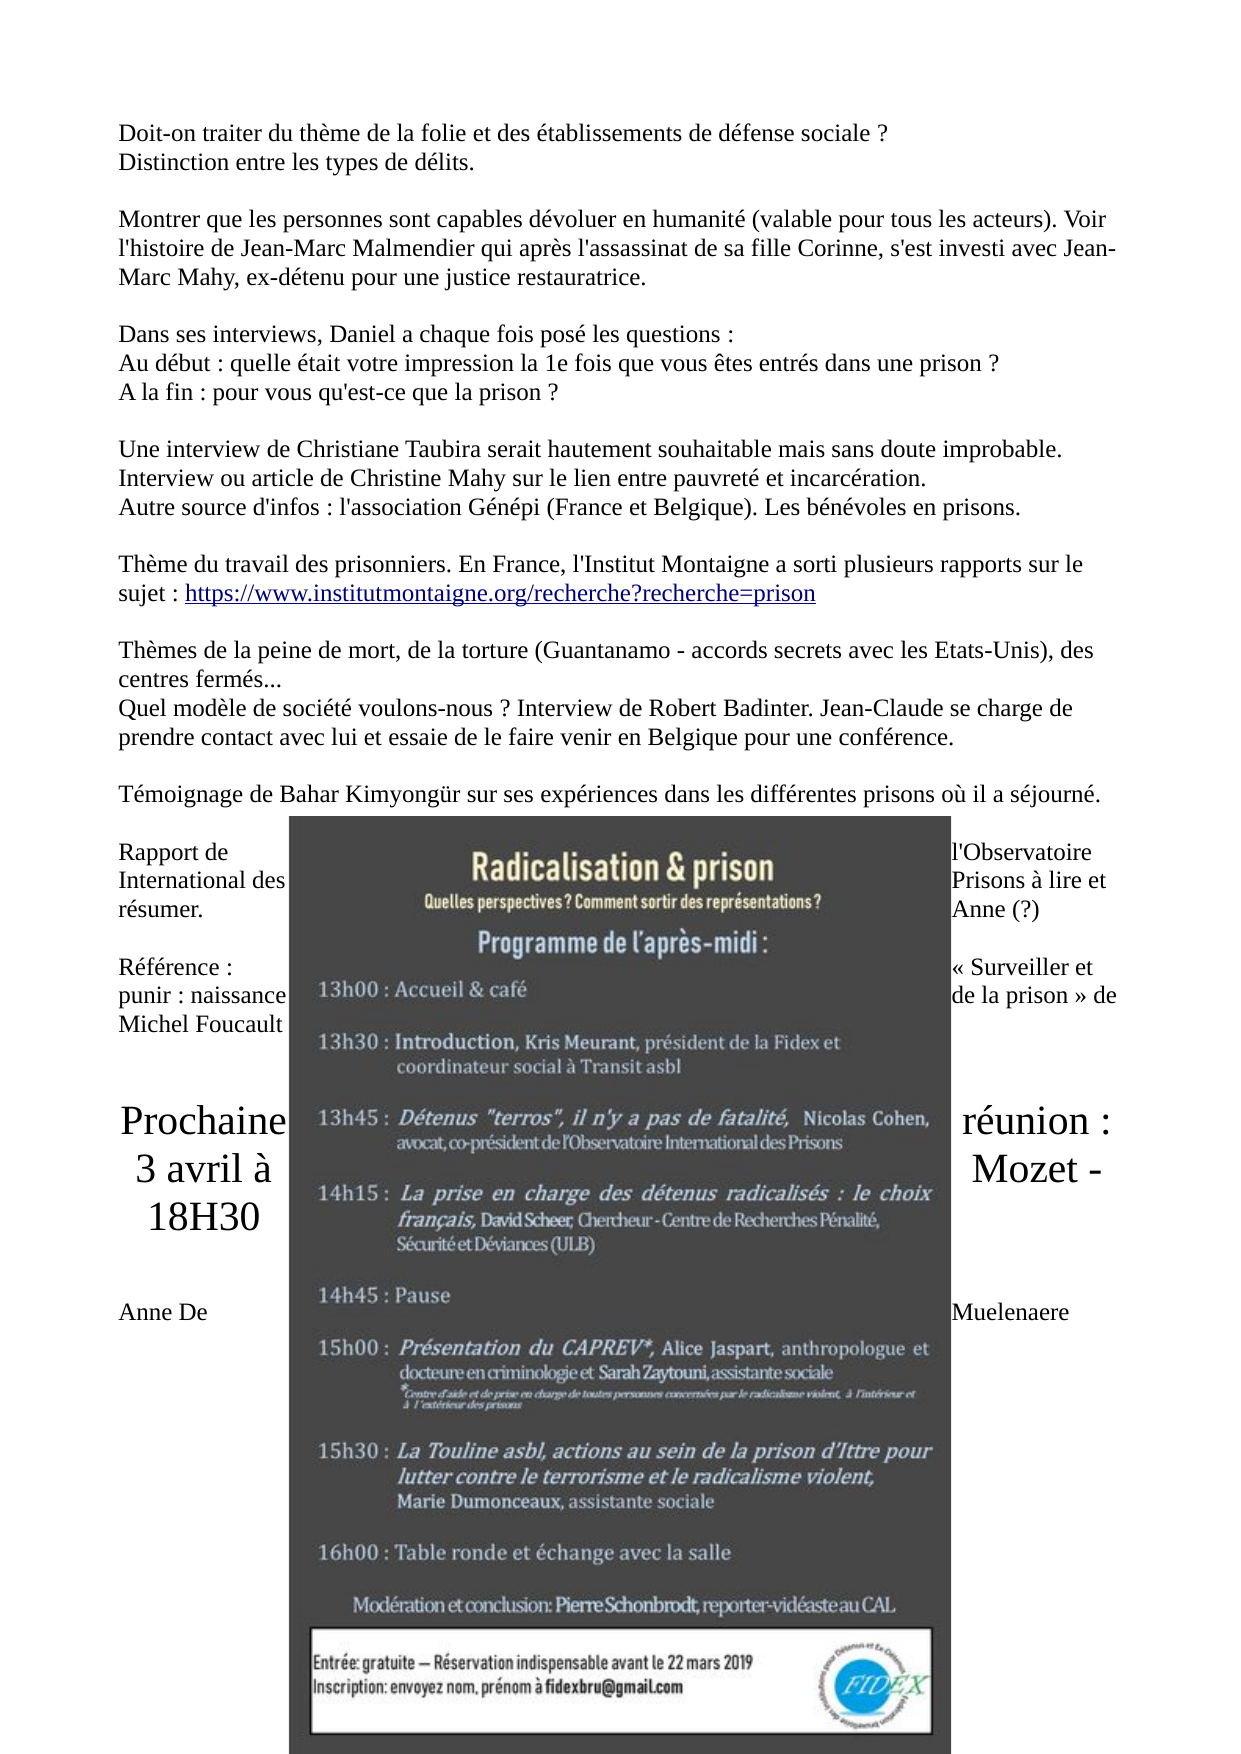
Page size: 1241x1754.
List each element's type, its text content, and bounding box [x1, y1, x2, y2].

text Muelenaere [952, 1297, 1122, 1326]
text Témoignage de Bahar Kimyongür sur ses expériences dans les différentes prisons où il a séjourné. [118, 779, 1122, 808]
text Montrer que les personnes sont capables dévoluer en humanité (valable pour tous les acteurs). Voir l'histoire de Jean-Marc Malmendier qui après l'assassinat de sa fille Corinne, s'est investi avec Jean-Marc Mahy, ex-détenu pour une justice restauratrice. [118, 204, 1122, 291]
text Autre source d'infos : l'association Génépi (France et Belgique). Les bénévoles en prisons. [118, 492, 1122, 521]
text Doit-on traiter du thème de la folie et des établissements de défense sociale ? [118, 118, 1122, 147]
text Thème du travail des prisonniers. En France, l'Institut Montaigne a sorti plusieurs rapports sur le sujet : https://www.institutmontaigne.org/recherche?recherche=prison [118, 549, 1122, 607]
text Interview ou article de Christine Mahy sur le lien entre pauvreté et incarcération. [118, 463, 1122, 492]
text A la fin : pour vous qu'est-ce que la prison ? [118, 377, 1122, 406]
text Rapport de l'Observatoire International des Prisons à lire et résumer. Anne (?) [118, 837, 288, 923]
text Rapport de l'Observatoire International des Prisons à lire et résumer. Anne (?) [952, 837, 1122, 923]
text Référence : « Surveiller et punir : naissance de la prison » de Michel Foucault [952, 952, 1122, 1038]
text Quel modèle de société voulons-nous ? Interview de Robert Badinter. Jean-Claude se charge de prendre contact avec lui et essaie de le faire venir en Belgique pour une conférence. [118, 693, 1122, 751]
text Au début : quelle était votre impression la 1e fois que vous êtes entrés dans une prison ? [118, 348, 1122, 377]
text Distinction entre les types de délits. [118, 147, 1122, 176]
text Anne De [118, 1297, 288, 1326]
text Prochaine réunion : 3 avril à Mozet - 18H30 [118, 1096, 288, 1239]
text Prochaine réunion : 3 avril à Mozet - 18H30 [952, 1096, 1122, 1239]
text Une interview de Christiane Taubira serait hautement souhaitable mais sans doute improbable. [118, 434, 1122, 463]
text Dans ses interviews, Daniel a chaque fois posé les questions : [118, 319, 1122, 348]
text Thèmes de la peine de mort, de la torture (Guantanamo - accords secrets avec les Etats-Unis), des centres fermés... [118, 636, 1122, 693]
text Référence : « Surveiller et punir : naissance de la prison » de Michel Foucault [118, 952, 288, 1038]
